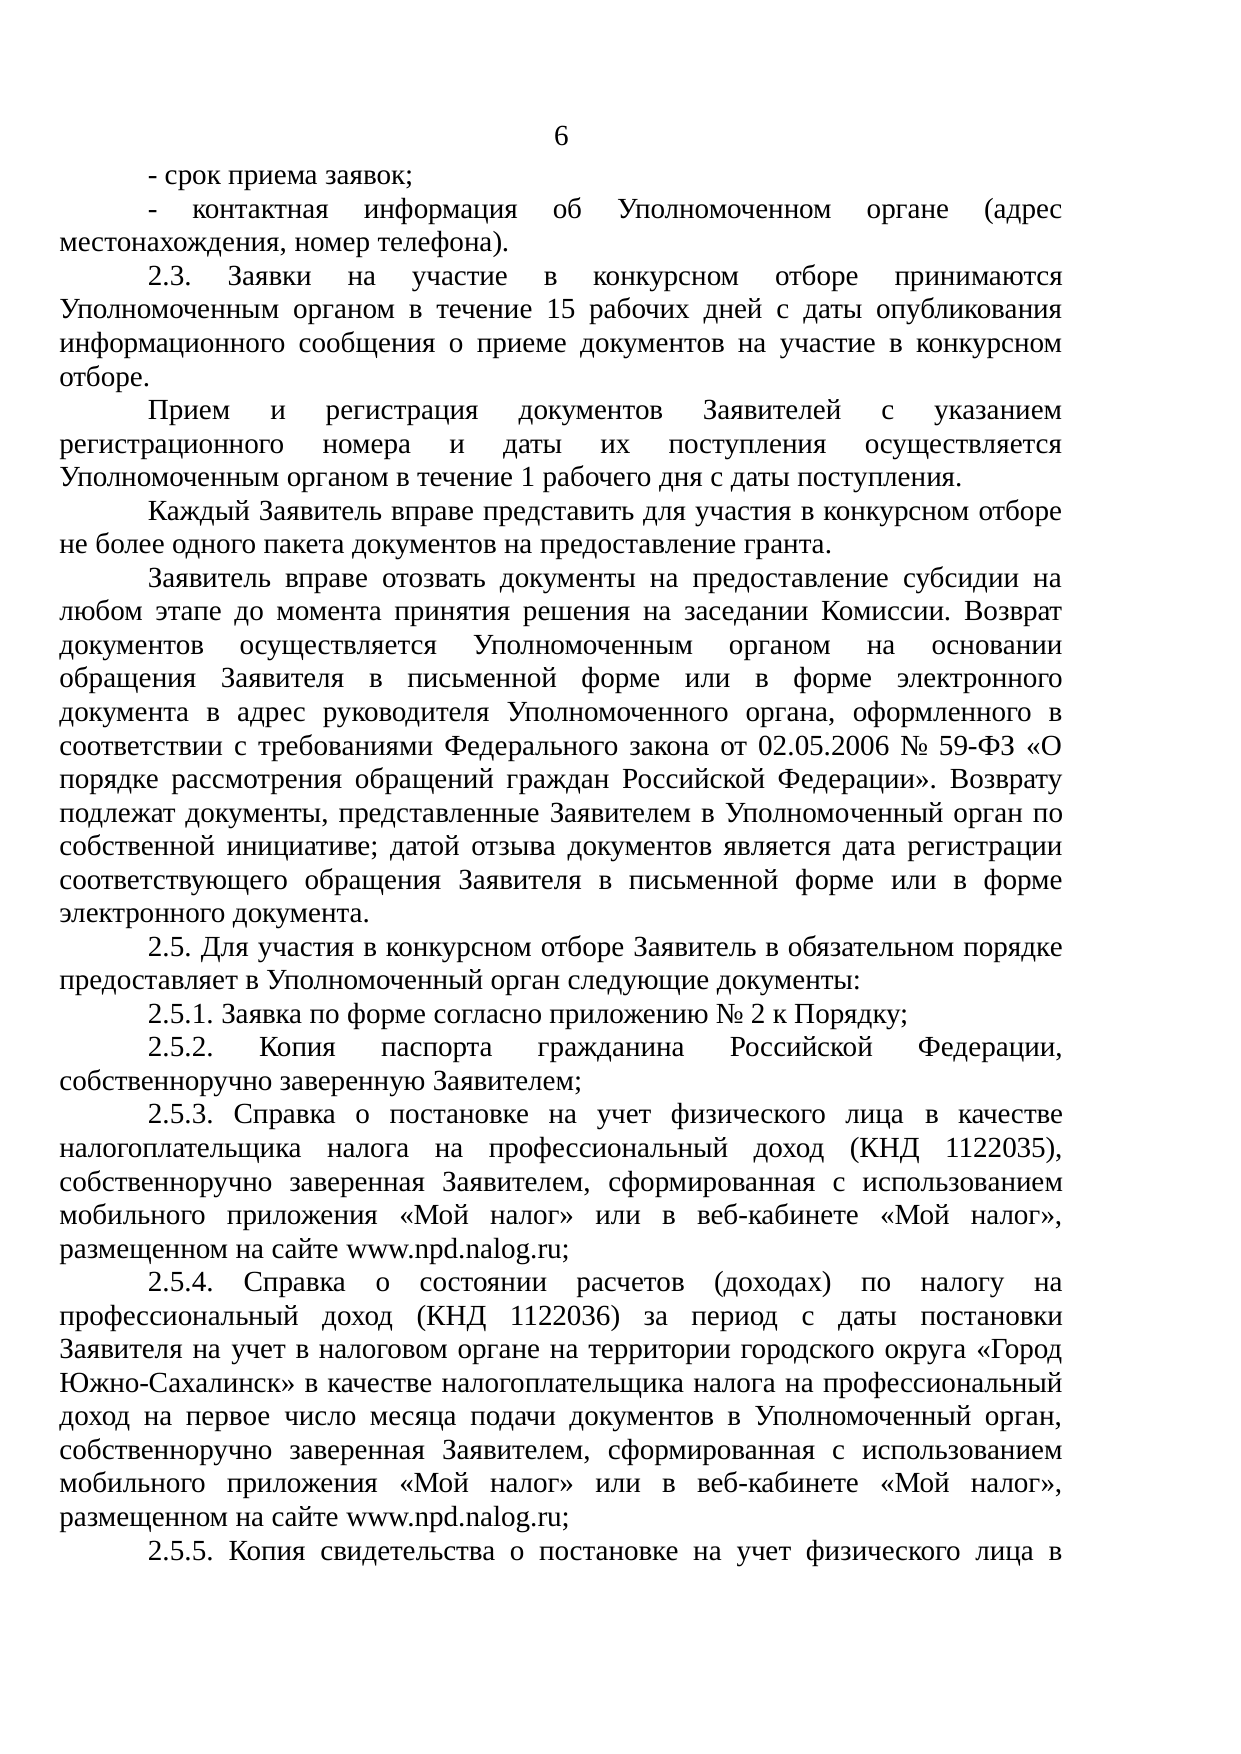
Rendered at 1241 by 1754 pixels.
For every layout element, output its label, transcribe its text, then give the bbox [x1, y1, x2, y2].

text 2.5.2. Копия паспорта гражданина Российской Федерации, собственноручно заверенную Заявителем; [59, 1030, 1063, 1097]
text - контактная информация об Уполномоченном органе (адрес местонахождения, номер телефона). [59, 191, 1063, 258]
text Заявитель вправе отозвать документы на предоставление субсидии на любом этапе до момента принятия решения на заседании Комиссии. Возврат документов осуществляется Уполномоченным органом на основании обращения Заявителя в письменной форме или в форме электронного документа в адрес руководителя Уполномоченного органа, оформленного в соответствии с требованиями Федерального закона от 02.05.2006 № 59-ФЗ «О порядке рассмотрения обращений граждан Российской Федерации». Возврату подлежат документы, представленные Заявителем в Уполномоченный орган по собственной инициативе; датой отзыва документов является дата регистрации соответствующего обращения Заявителя в письменной форме или в форме электронного документа. [59, 560, 1063, 929]
text - срок приема заявок; [59, 158, 1063, 191]
text 2.5. Для участия в конкурсном отборе Заявитель в обязательном порядке предоставляет в Уполномоченный орган следующие документы: [59, 929, 1063, 996]
text 2.5.3. Справка о постановке на учет физического лица в качестве налогоплательщика налога на профессиональный доход (КНД 1122035), собственноручно заверенная Заявителем, сформированная с использованием мобильного приложения «Мой налог» или в веб-кабинете «Мой налог», размещенном на сайте www.npd.nalog.ru; [59, 1097, 1063, 1264]
text 2.5.4. Справка о состоянии расчетов (доходах) по налогу на профессиональный доход (КНД 1122036) за период с даты постановки Заявителя на учет в налоговом органе на территории городского округа «Город Южно-Сахалинск» в качестве налогоплательщика налога на профессиональный доход на первое число месяца подачи документов в Уполномоченный орган, собственноручно заверенная Заявителем, сформированная с использованием мобильного приложения «Мой налог» или в веб-кабинете «Мой налог», размещенном на сайте www.npd.nalog.ru; [59, 1264, 1063, 1533]
text Каждый Заявитель вправе представить для участия в конкурсном отборе не более одного пакета документов на предоставление гранта. [59, 493, 1063, 560]
text 2.5.5. Копия свидетельства о постановке на учет физического лица в [59, 1533, 1063, 1566]
text 2.3. Заявки на участие в конкурсном отборе принимаются Уполномоченным органом в течение 15 рабочих дней с даты опубликования информационного сообщения о приеме документов на участие в конкурсном отборе. [59, 258, 1063, 392]
text Прием и регистрация документов Заявителей с указанием регистрационного номера и даты их поступления осуществляется Уполномоченным органом в течение 1 рабочего дня с даты поступления. [59, 392, 1063, 493]
text 2.5.1. Заявка по форме согласно приложению № 2 к Порядку; [59, 996, 1063, 1030]
